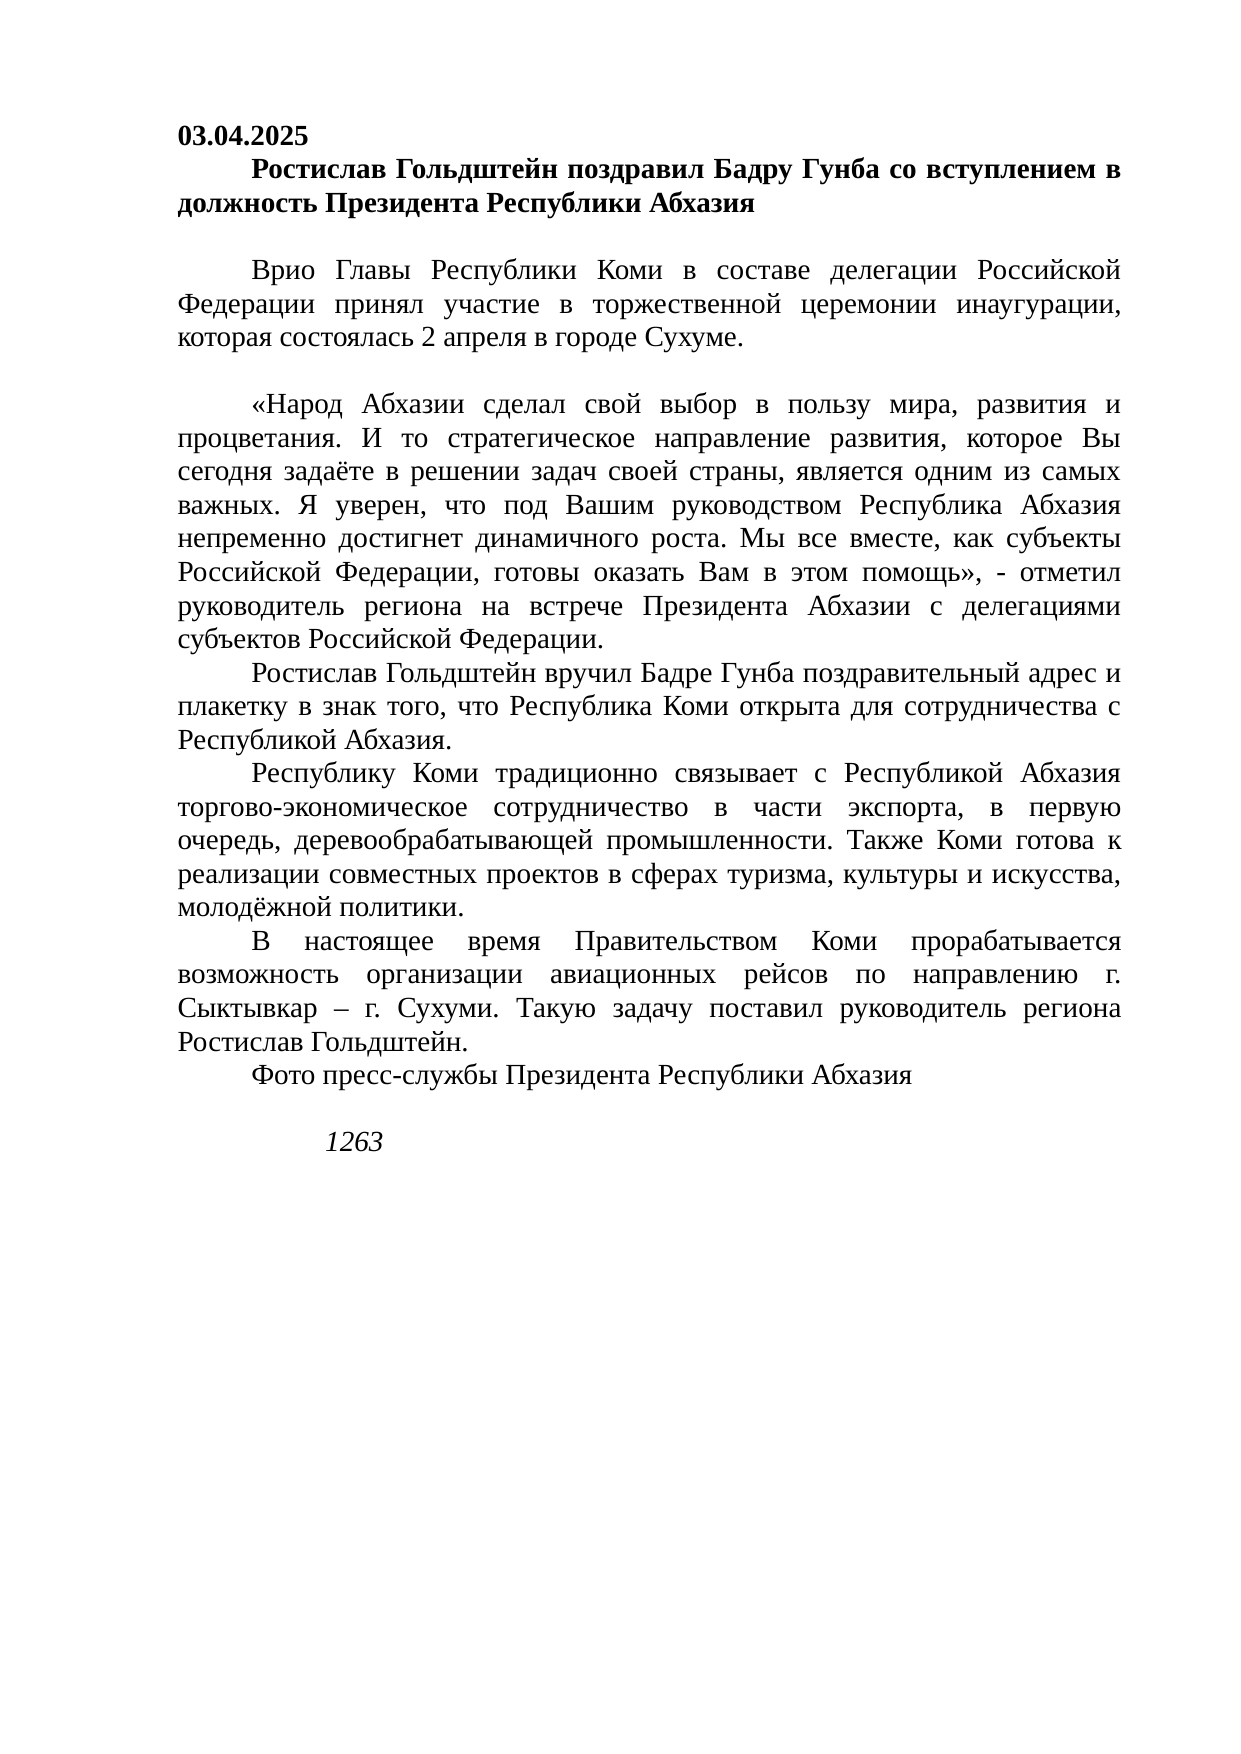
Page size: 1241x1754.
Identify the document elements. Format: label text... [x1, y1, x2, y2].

text Ростислав Гольдштейн поздравил Бадру Гунба со вступлением в должность Президента Республики Абхазия [177, 152, 1122, 219]
text Врио Главы Республики Коми в составе делегации Российской Федерации принял участие в торжественной церемонии инаугурации, которая состоялась 2 апреля в городе Сухуме. [177, 252, 1122, 353]
text 03.04.2025 [177, 118, 1122, 152]
text Фото пресс-службы Президента Республики Абхазия [177, 1057, 1122, 1091]
text 1263 [177, 1124, 1122, 1158]
text В настоящее время Правительством Коми прорабатывается возможность организации авиационных рейсов по направлению г. Сыктывкар – г. Сухуми. Такую задачу поставил руководитель региона Ростислав Гольдштейн. [177, 923, 1122, 1057]
text Ростислав Гольдштейн вручил Бадре Гунба поздравительный адрес и плакетку в знак того, что Республика Коми открыта для сотрудничества с Республикой Абхазия. [177, 655, 1122, 755]
text Республику Коми традиционно связывает с Республикой Абхазия торгово-экономическое сотрудничество в части экспорта, в первую очередь, деревообрабатывающей промышленности. Также Коми готова к реализации совместных проектов в сферах туризма, культуры и искусства, молодёжной политики. [177, 755, 1122, 923]
text «Народ Абхазии сделал свой выбор в пользу мира, развития и процветания. И то стратегическое направление развития, которое Вы сегодня задаёте в решении задач своей страны, является одним из самых важных. Я уверен, что под Вашим руководством Республика Абхазия непременно достигнет динамичного роста. Мы все вместе, как субъекты Российской Федерации, готовы оказать Вам в этом помощь», - отметил руководитель региона на встрече Президента Абхазии с делегациями субъектов Российской Федерации. [177, 386, 1122, 655]
